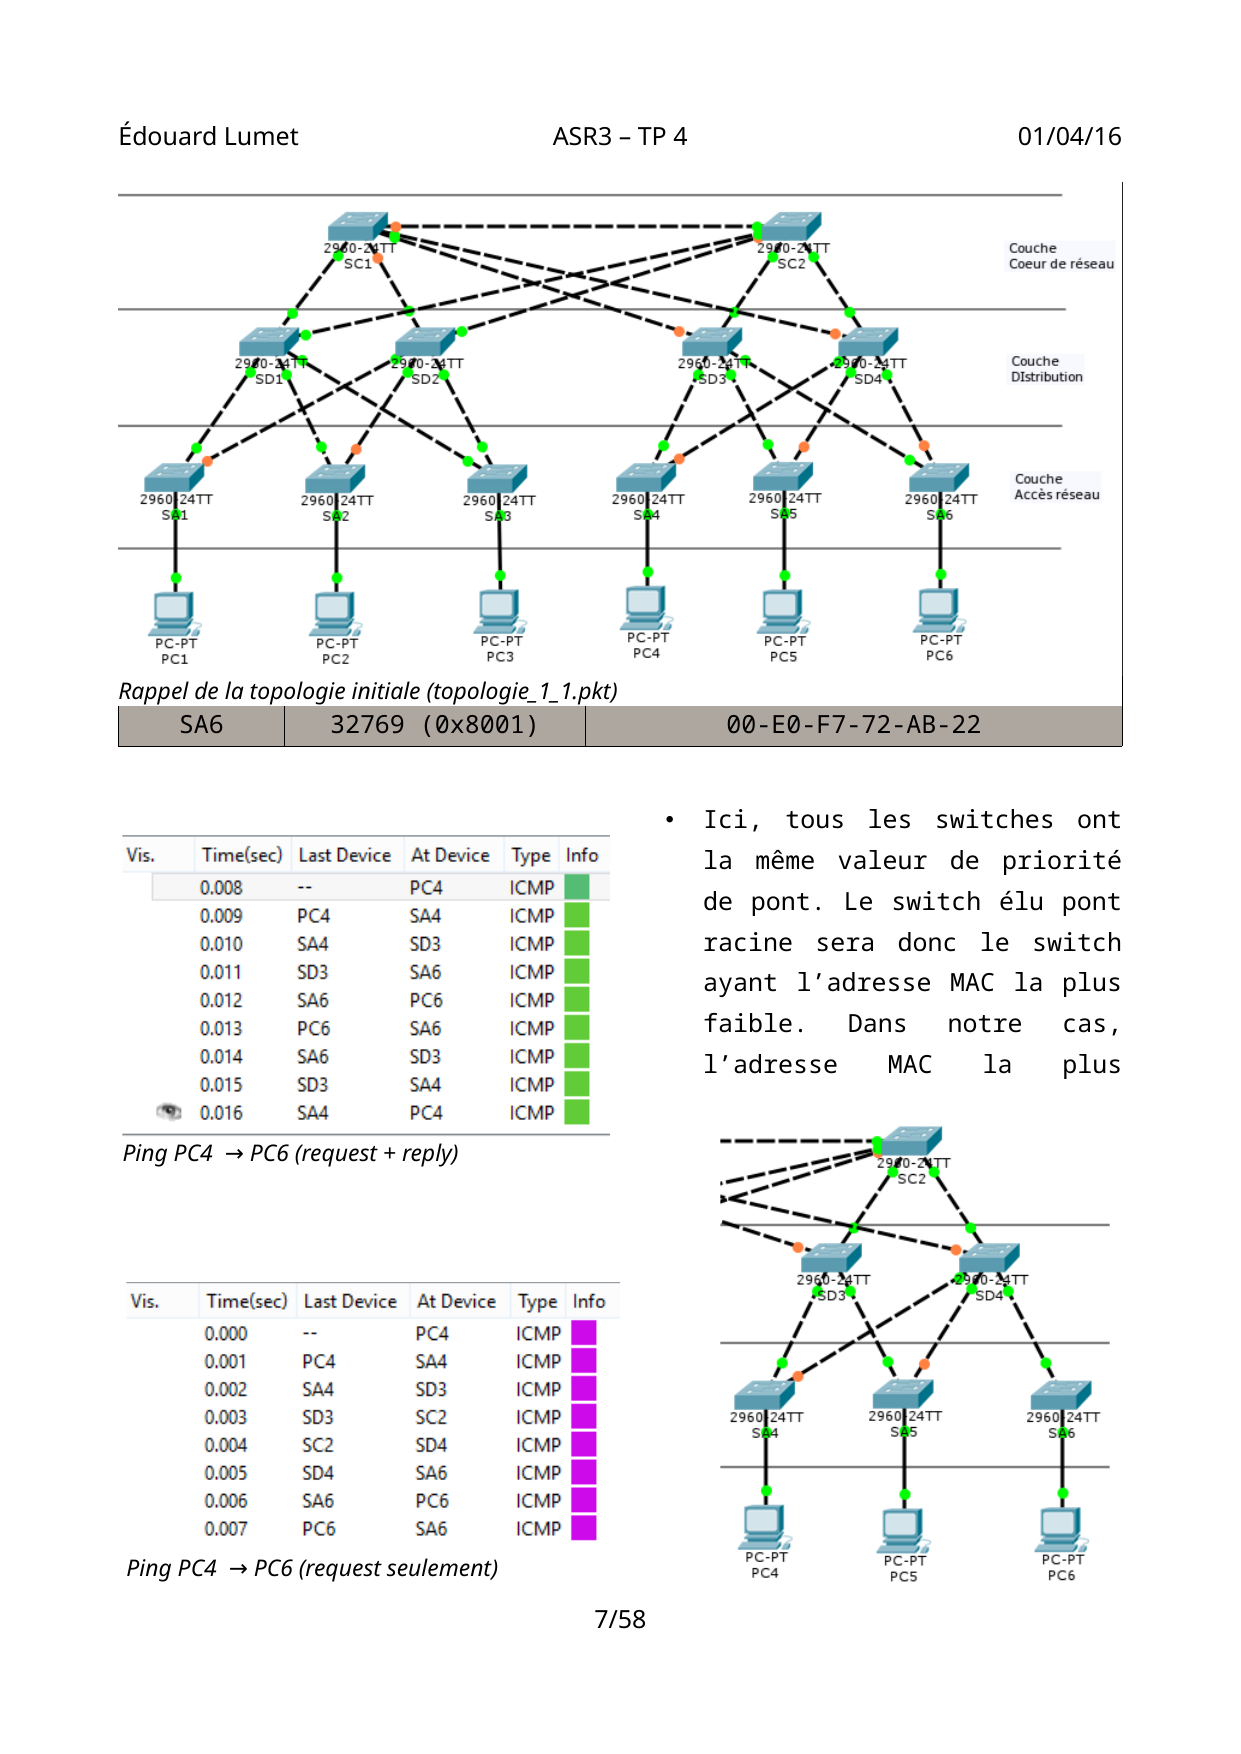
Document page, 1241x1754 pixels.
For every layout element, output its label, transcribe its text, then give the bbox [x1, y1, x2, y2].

picture [720, 1116, 1110, 1590]
picture [126, 1282, 621, 1324]
table_cell 00-E0-F7-72-AB-22 [586, 706, 1122, 746]
table_cell 32769 (0x8001) [285, 706, 585, 746]
table_cell SA6 [119, 706, 284, 746]
text Rappel de la topologie initiale (topologie_1_1.pkt) [118, 676, 1122, 706]
picture [122, 835, 610, 888]
text Ping PC4 → PC6 (request + reply) [122, 888, 610, 1168]
picture [118, 182, 1123, 676]
text Ping PC4 → PC6 (request seulement) [126, 1324, 620, 1583]
list Ici, tous les switches ont la même valeur de priorité de pont. Le switch élu pont racine sera donc le switch ayant l’adresse MAC la plus faible. Dans notre cas, l’adresse MAC la plus [156, 802, 1122, 1081]
